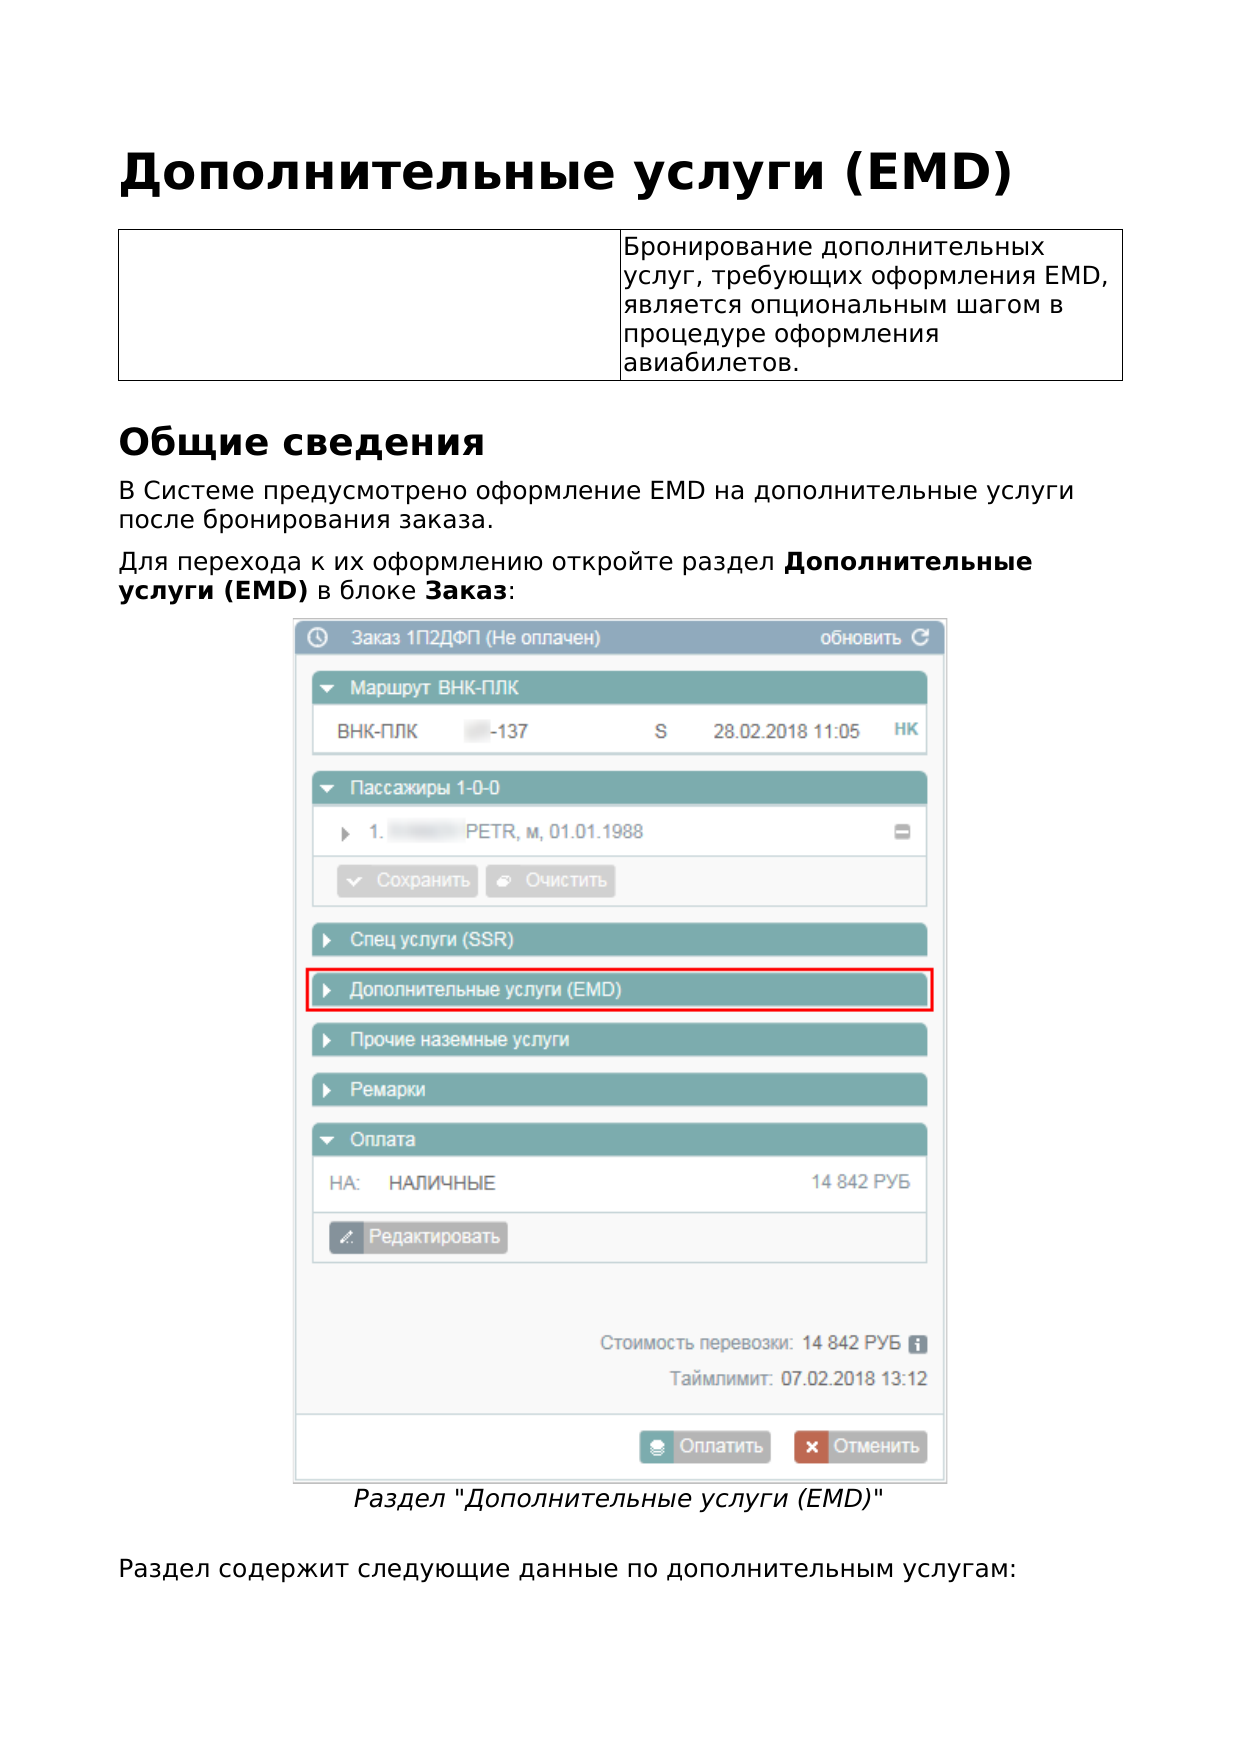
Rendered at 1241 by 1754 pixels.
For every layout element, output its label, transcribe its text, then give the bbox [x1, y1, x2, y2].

text Для перехода к их оформлению откройте раздел Дополнительные услуги (EMD) в блоке Заказ: [118, 547, 1122, 606]
text Раздел содержит следующие данные по дополнительным услугам: [118, 1554, 1122, 1584]
picture [292, 618, 948, 1484]
table_header Бронирование дополнительных услуг, требующих оформления EMD, является опциональным шагом в процедуре оформления авиабилетов. [621, 230, 1122, 380]
subtitle Общие сведения [118, 420, 1122, 464]
text В Системе предусмотрено оформление EMD на дополнительные услуги после бронирования заказа. [118, 476, 1122, 535]
subtitle Дополнительные услуги (EMD) [118, 143, 1122, 201]
table_header [119, 230, 620, 380]
text Раздел "Дополнительные услуги (EMD)" [293, 1484, 947, 1513]
